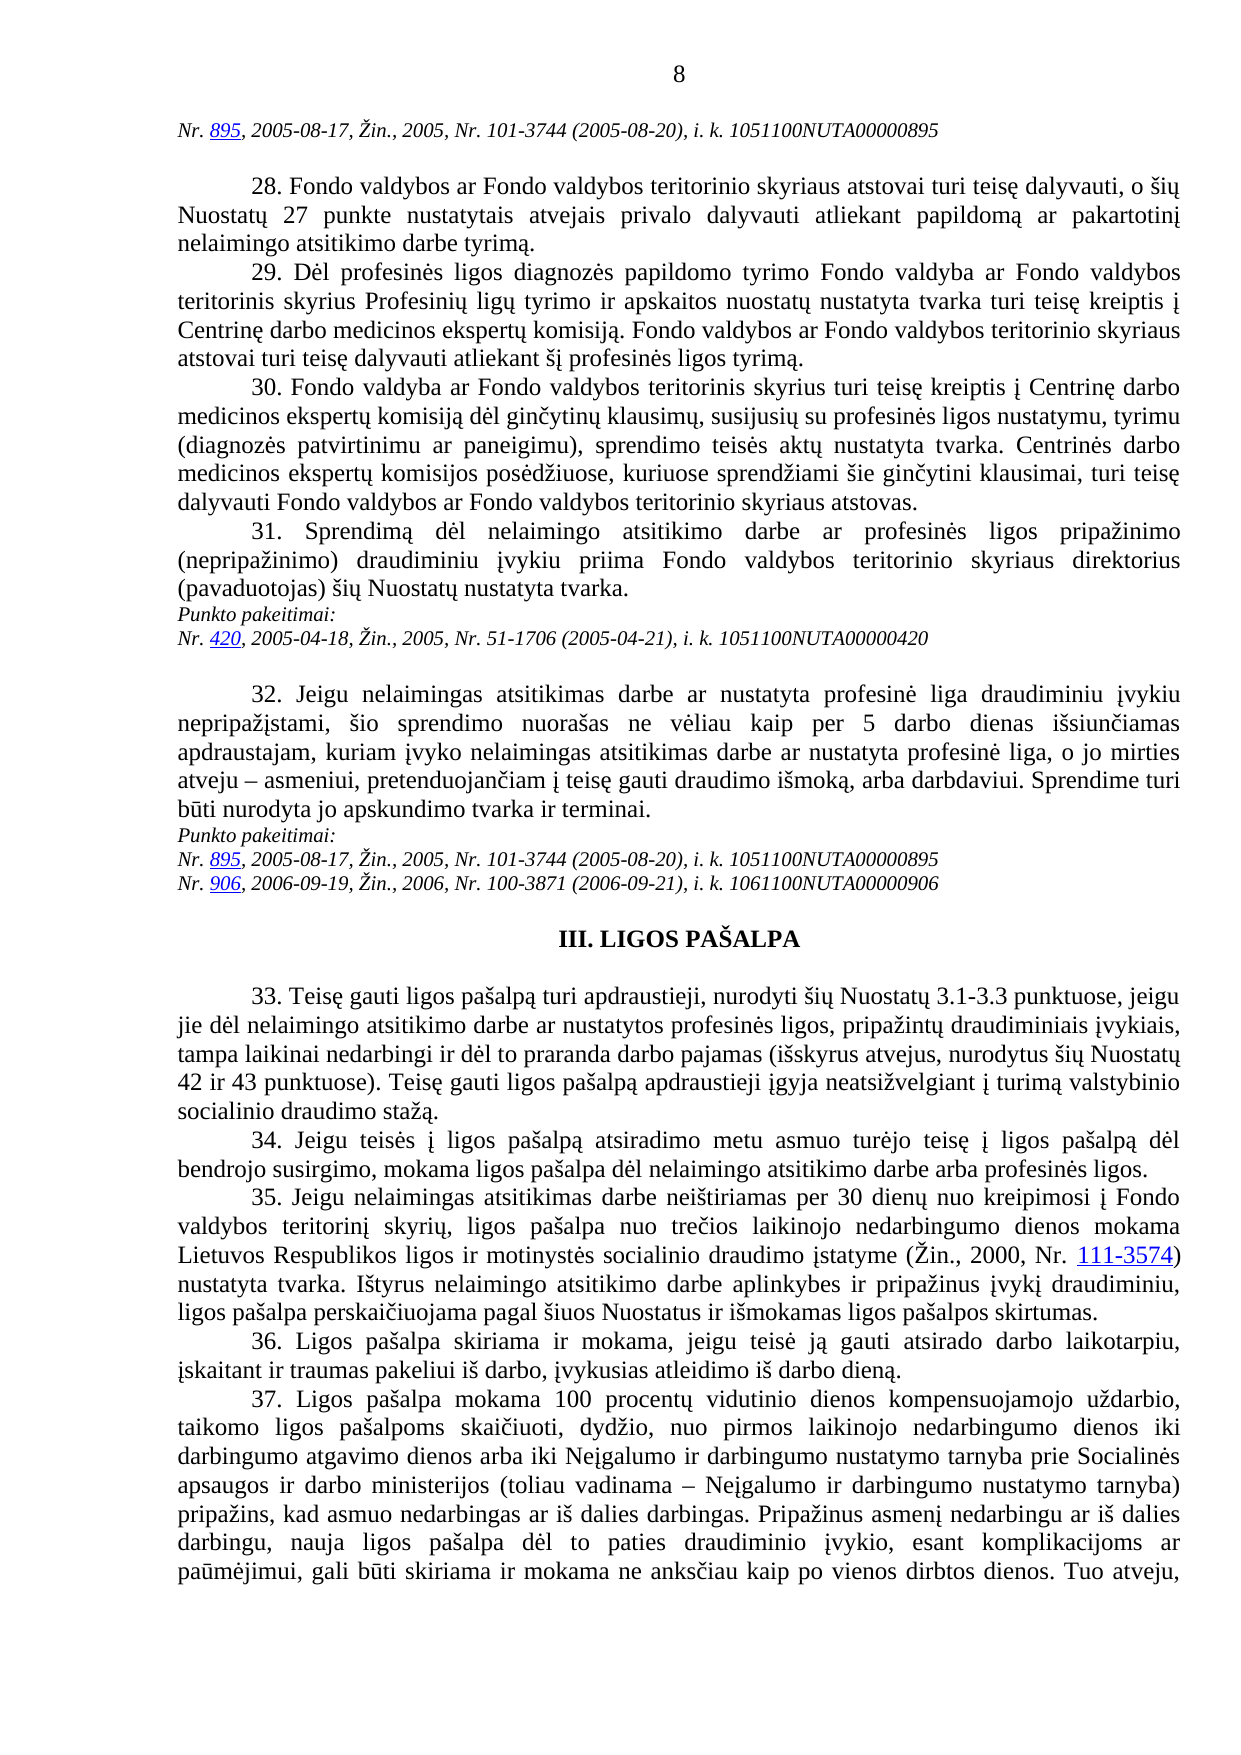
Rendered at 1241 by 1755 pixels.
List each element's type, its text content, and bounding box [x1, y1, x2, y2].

text 32. Jeigu nelaimingas atsitikimas darbe ar nustatyta profesinė liga draudiminiu įvykiu nepripažįstami, šio sprendimo nuorašas ne vėliau kaip per 5 darbo dienas išsiunčiamas apdraustajam, kuriam įvyko nelaimingas atsitikimas darbe ar nustatyta profesinė liga, o jo mirties atveju – asmeniui, pretenduojančiam į teisę gauti draudimo išmoką, arba darbdaviui. Sprendime turi būti nurodyta jo apskundimo tvarka ir terminai. [177, 679, 1181, 823]
text 36. Ligos pašalpa skiriama ir mokama, jeigu teisė ją gauti atsirado darbo laikotarpiu, įskaitant ir traumas pakeliui iš darbo, įvykusias atleidimo iš darbo dieną. [177, 1326, 1181, 1384]
text III. LIGOS PAŠALPA [177, 924, 1181, 952]
text Nr. 895, 2005-08-17, Žin., 2005, Nr. 101-3744 (2005-08-20), i. k. 1051100NUTA00000895 [177, 847, 1181, 871]
text 31. Sprendimą dėl nelaimingo atsitikimo darbe ar profesinės ligos pripažinimo (nepripažinimo) draudiminiu įvykiu priima Fondo valdybos teritorinio skyriaus direktorius (pavaduotojas) šių Nuostatų nustatyta tvarka. [177, 516, 1181, 602]
text Nr. 906, 2006-09-19, Žin., 2006, Nr. 100-3871 (2006-09-21), i. k. 1061100NUTA00000906 [177, 871, 1181, 895]
text 30. Fondo valdyba ar Fondo valdybos teritorinis skyrius turi teisę kreiptis į Centrinę darbo medicinos ekspertų komisiją dėl ginčytinų klausimų, susijusių su profesinės ligos nustatymu, tyrimu (diagnozės patvirtinimu ar paneigimu), sprendimo teisės aktų nustatyta tvarka. Centrinės darbo medicinos ekspertų komisijos posėdžiuose, kuriuose sprendžiami šie ginčytini klausimai, turi teisę dalyvauti Fondo valdybos ar Fondo valdybos teritorinio skyriaus atstovas. [177, 372, 1181, 516]
text Nr. 895, 2005-08-17, Žin., 2005, Nr. 101-3744 (2005-08-20), i. k. 1051100NUTA00000895 [177, 118, 1181, 142]
text 35. Jeigu nelaimingas atsitikimas darbe neištiriamas per 30 dienų nuo kreipimosi į Fondo valdybos teritorinį skyrių, ligos pašalpa nuo trečios laikinojo nedarbingumo dienos mokama Lietuvos Respublikos ligos ir motinystės socialinio draudimo įstatyme (Žin., 2000, Nr. 111-3574) nustatyta tvarka. Ištyrus nelaimingo atsitikimo darbe aplinkybes ir pripažinus įvykį draudiminiu, ligos pašalpa perskaičiuojama pagal šiuos Nuostatus ir išmokamas ligos pašalpos skirtumas. [177, 1182, 1181, 1326]
text 34. Jeigu teisės į ligos pašalpą atsiradimo metu asmuo turėjo teisę į ligos pašalpą dėl bendrojo susirgimo, mokama ligos pašalpa dėl nelaimingo atsitikimo darbe arba profesinės ligos. [177, 1125, 1181, 1182]
text 28. Fondo valdybos ar Fondo valdybos teritorinio skyriaus atstovai turi teisę dalyvauti, o šių Nuostatų 27 punkte nustatytais atvejais privalo dalyvauti atliekant papildomą ar pakartotinį nelaimingo atsitikimo darbe tyrimą. [177, 171, 1181, 257]
text 37. Ligos pašalpa mokama 100 procentų vidutinio dienos kompensuojamojo uždarbio, taikomo ligos pašalpoms skaičiuoti, dydžio, nuo pirmos laikinojo nedarbingumo dienos iki darbingumo atgavimo dienos arba iki Neįgalumo ir darbingumo nustatymo tarnyba prie Socialinės apsaugos ir darbo ministerijos (toliau vadinama – Neįgalumo ir darbingumo nustatymo tarnyba) pripažins, kad asmuo nedarbingas ar iš dalies darbingas. Pripažinus asmenį nedarbingu ar iš dalies darbingu, nauja ligos pašalpa dėl to paties draudiminio įvykio, esant komplikacijoms ar paūmėjimui, gali būti skiriama ir mokama ne anksčiau kaip po vienos dirbtos dienos. Tuo atveju, [177, 1384, 1181, 1585]
text Punkto pakeitimai: [177, 823, 1181, 847]
text Punkto pakeitimai: [177, 602, 1181, 626]
text 33. Teisę gauti ligos pašalpą turi apdraustieji, nurodyti šių Nuostatų 3.1-3.3 punktuose, jeigu jie dėl nelaimingo atsitikimo darbe ar nustatytos profesinės ligos, pripažintų draudiminiais įvykiais, tampa laikinai nedarbingi ir dėl to praranda darbo pajamas (išskyrus atvejus, nurodytus šių Nuostatų 42 ir 43 punktuose). Teisę gauti ligos pašalpą apdraustieji įgyja neatsižvelgiant į turimą valstybinio socialinio draudimo stažą. [177, 981, 1181, 1125]
text Nr. 420, 2005-04-18, Žin., 2005, Nr. 51-1706 (2005-04-21), i. k. 1051100NUTA00000420 [177, 626, 1181, 650]
text 29. Dėl profesinės ligos diagnozės papildomo tyrimo Fondo valdyba ar Fondo valdybos teritorinis skyrius Profesinių ligų tyrimo ir apskaitos nuostatų nustatyta tvarka turi teisę kreiptis į Centrinę darbo medicinos ekspertų komisiją. Fondo valdybos ar Fondo valdybos teritorinio skyriaus atstovai turi teisę dalyvauti atliekant šį profesinės ligos tyrimą. [177, 257, 1181, 372]
